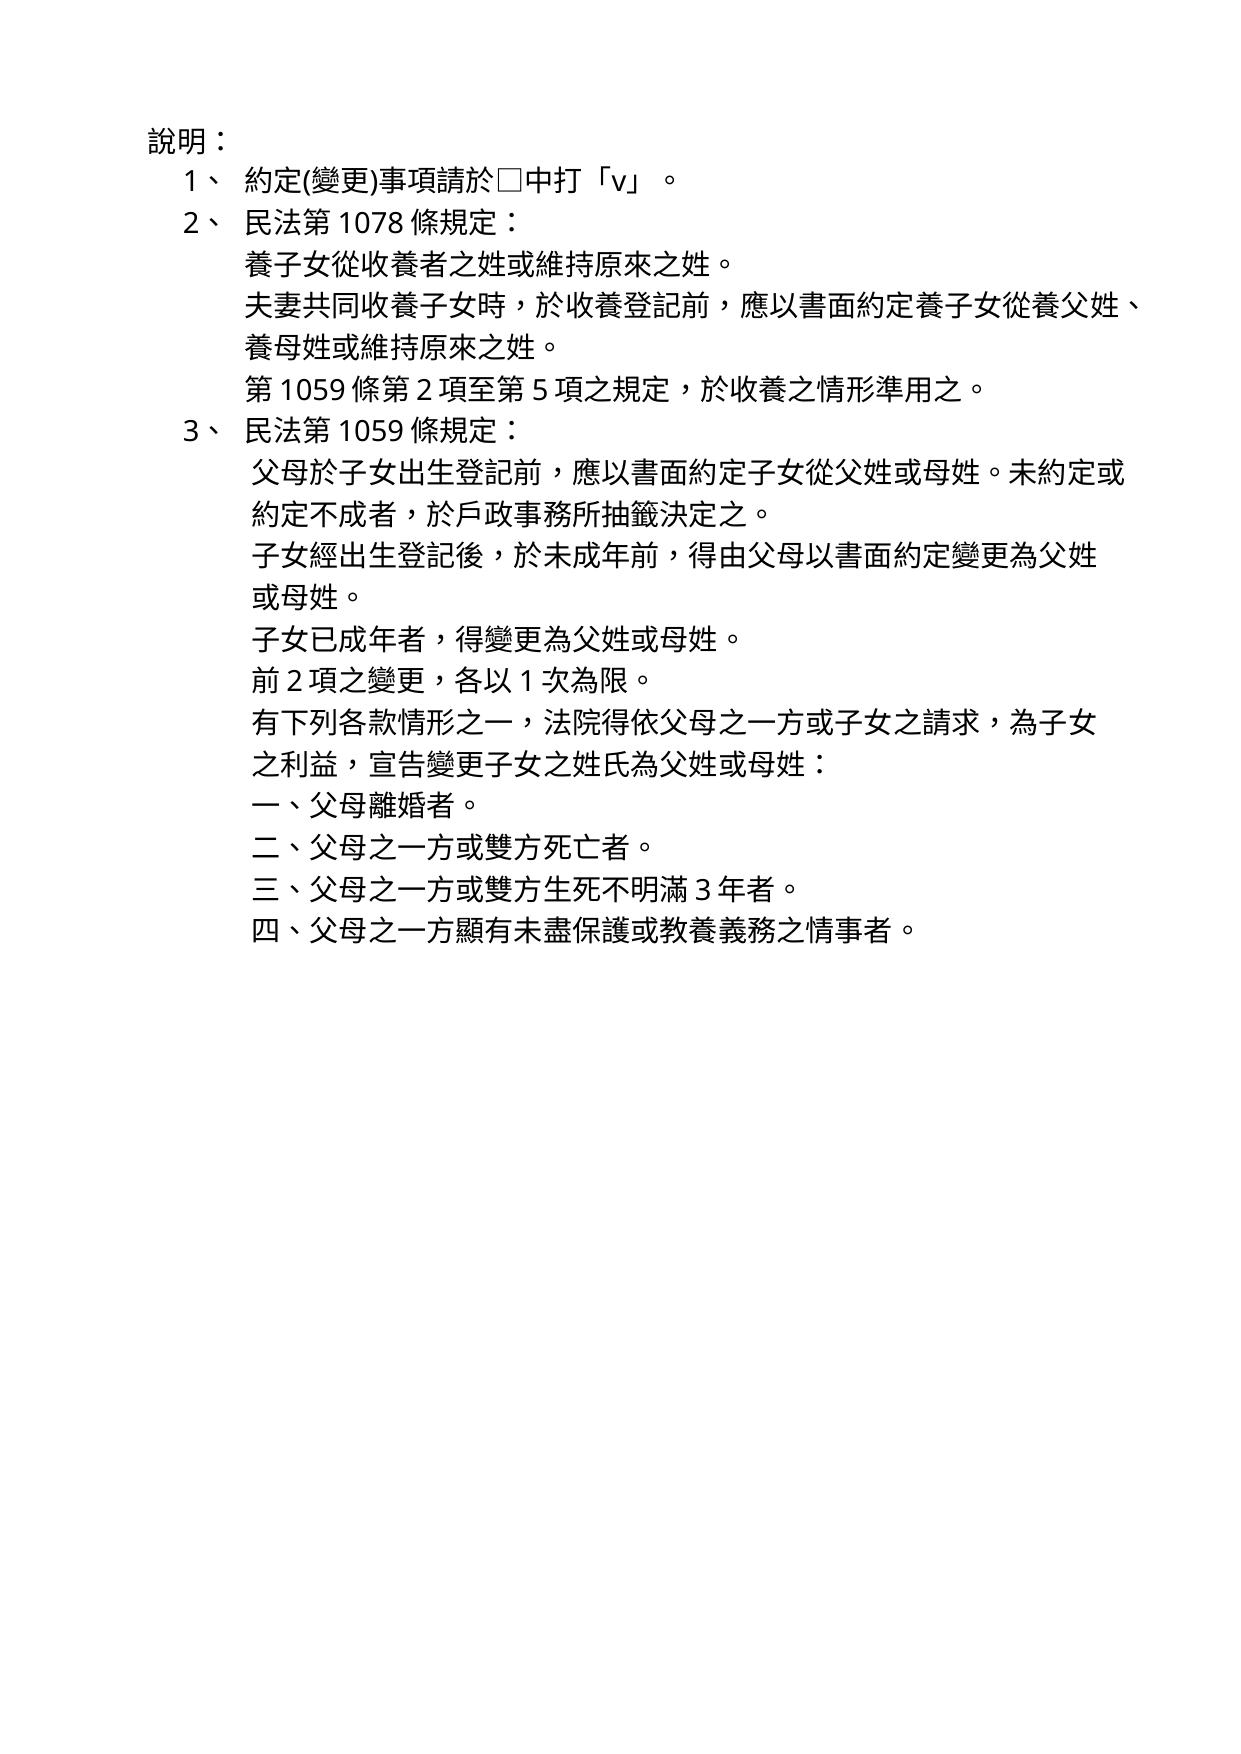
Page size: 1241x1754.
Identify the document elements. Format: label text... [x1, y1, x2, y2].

text 養子女從收養者之姓或維持原來之姓。 [244, 242, 1125, 283]
list 民法第1078條規定： [183, 200, 1125, 242]
text 父母於子女出生登記前，應以書面約定子女從父姓或母姓。未約定或約定不成者，於戶政事務所抽籤決定之。 [251, 450, 1125, 533]
text 夫妻共同收養子女時，於收養登記前，應以書面約定養子女從養父姓、養母姓或維持原來之姓。 [244, 283, 1125, 367]
text 前2項之變更，各以1次為限。 [251, 658, 1125, 700]
text 一、父母離婚者。 [251, 783, 1125, 825]
text 說明： [148, 127, 1125, 158]
text 子女已成年者，得變更為父姓或母姓。 [251, 617, 1125, 658]
list 民法第1059條規定： [183, 408, 1125, 450]
list 約定(變更)事項請於□中打「v」。 [183, 158, 1125, 200]
text 三、父母之一方或雙方生死不明滿3年者。 [251, 867, 1125, 908]
text 子女經出生登記後，於未成年前，得由父母以書面約定變更為父姓或母姓。 [251, 533, 1125, 617]
text 有下列各款情形之一，法院得依父母之一方或子女之請求，為子女之利益，宣告變更子女之姓氏為父姓或母姓： [251, 700, 1125, 783]
text 第1059條第2項至第5項之規定，於收養之情形準用之。 [244, 367, 1125, 408]
text 二、父母之一方或雙方死亡者。 [251, 825, 1125, 867]
text 四、父母之一方顯有未盡保護或教養義務之情事者。 [251, 908, 1125, 950]
